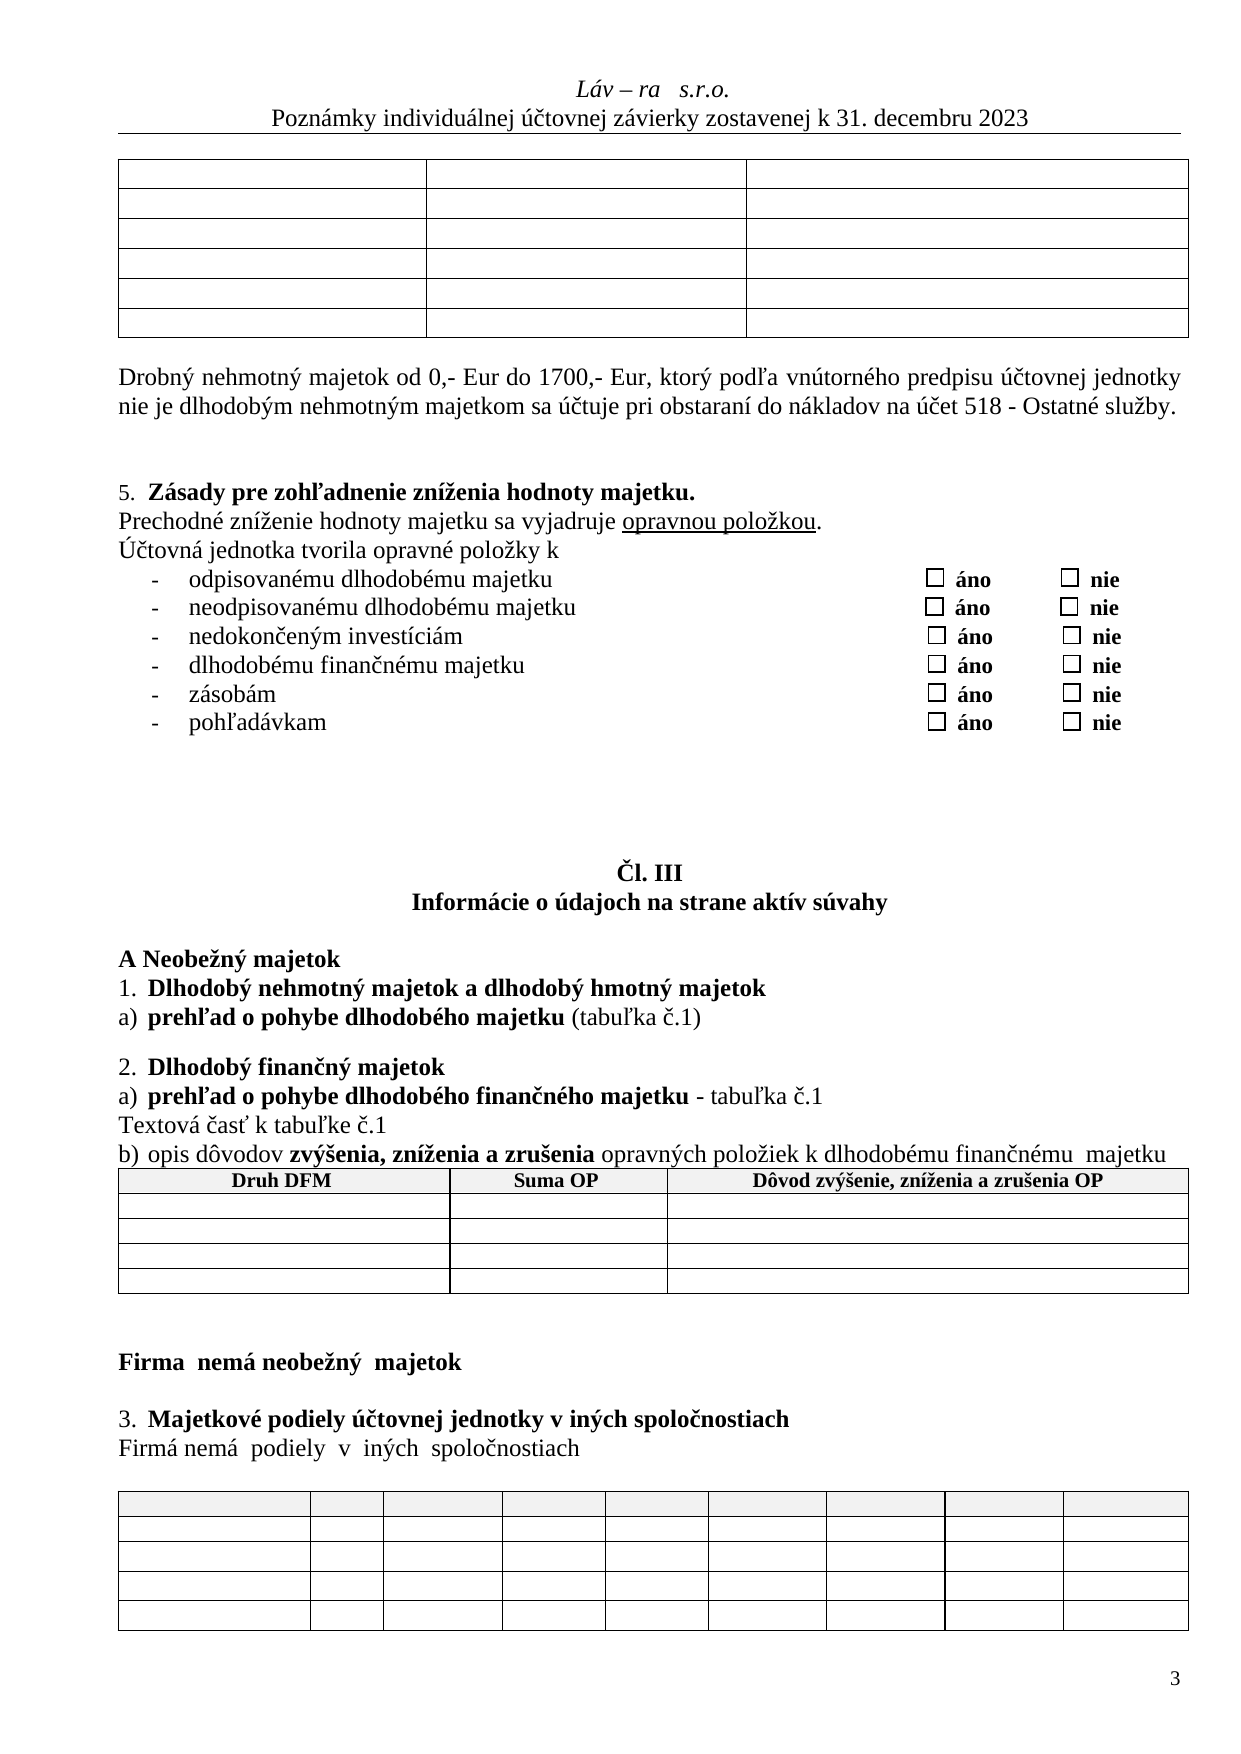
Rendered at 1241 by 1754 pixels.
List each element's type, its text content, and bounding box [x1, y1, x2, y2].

table_cell [451, 1219, 667, 1243]
table_cell [427, 160, 746, 188]
list Dlhodobý nehmotný majetok a dlhodobý hmotný majetok [118, 973, 1181, 1002]
table_cell [709, 1572, 826, 1600]
table_header [119, 1492, 310, 1516]
table_header Dôvod zvýšenie, zníženia a zrušenia OP [668, 1169, 1188, 1192]
text Účtovná jednotka tvorila opravné položky k [118, 535, 1181, 564]
table_cell [709, 1542, 826, 1571]
table_cell [747, 249, 1188, 278]
table_cell [119, 1194, 449, 1218]
text Drobný nehmotný majetok od 0,- Eur do 1700,- Eur, ktorý podľa vnútorného predpisu účtovnej jednotky nie je dlhodobým nehmotným majetkom sa účtuje pri obstaraní do nákladov na účet 518 - Ostatné služby. [118, 362, 1181, 420]
table_cell [606, 1572, 708, 1600]
table_cell [311, 1517, 383, 1541]
table_cell [119, 160, 426, 188]
table_cell [427, 189, 746, 218]
table_cell [1064, 1572, 1188, 1600]
table_cell [503, 1601, 605, 1630]
table_cell [747, 309, 1188, 337]
table_cell [709, 1601, 826, 1630]
list odpisovanému dlhodobému majetku áno nie [151, 564, 1181, 592]
table_cell [119, 219, 426, 248]
table_header [311, 1492, 383, 1516]
table_cell [427, 279, 746, 307]
text Textová časť k tabuľke č.1 [118, 1110, 1181, 1139]
table_cell [827, 1572, 944, 1600]
table_cell [384, 1572, 502, 1600]
list neodpisovanému dlhodobému majetku áno nie [151, 592, 1181, 621]
text Prechodné zníženie hodnoty majetku sa vyjadruje opravnou položkou. [118, 506, 1181, 535]
table_cell [119, 1244, 449, 1268]
table_cell [427, 249, 746, 278]
table_cell [827, 1517, 944, 1541]
table_header [606, 1492, 708, 1516]
table_cell [946, 1572, 1063, 1600]
table_header Suma OP [451, 1169, 667, 1192]
table_cell [827, 1542, 944, 1571]
text A Neobežný majetok [118, 944, 1181, 973]
table_cell [1064, 1517, 1188, 1541]
table_cell [119, 309, 426, 337]
table_cell [119, 1219, 449, 1243]
table_header [1064, 1492, 1188, 1516]
list zásobám áno nie [151, 679, 1181, 707]
table_cell [119, 279, 426, 307]
table_cell [384, 1517, 502, 1541]
table_cell [1064, 1601, 1188, 1630]
table_cell [668, 1244, 1188, 1268]
table_cell [606, 1542, 708, 1571]
list nedokončeným investíciám áno nie [151, 621, 1181, 650]
table_cell [427, 219, 746, 248]
text Firma nemá neobežný majetok [118, 1347, 1181, 1376]
table_cell [451, 1244, 667, 1268]
text Firmá nemá podiely v iných spoločnostiach [118, 1433, 1181, 1462]
list dlhodobému finančnému majetku áno nie [151, 650, 1181, 679]
table_cell [384, 1542, 502, 1571]
table_cell [668, 1219, 1188, 1243]
table_cell [668, 1194, 1188, 1218]
text Informácie o údajoch na strane aktív súvahy [118, 887, 1181, 916]
table_header [503, 1492, 605, 1516]
table_cell [709, 1517, 826, 1541]
table_header [946, 1492, 1063, 1516]
list prehľad o pohybe dlhodobého majetku (tabuľka č.1) [118, 1002, 1181, 1031]
table_cell [1064, 1542, 1188, 1571]
table_header [827, 1492, 944, 1516]
table_cell [451, 1269, 667, 1293]
table_cell [427, 309, 746, 337]
table_cell [606, 1601, 708, 1630]
table_cell [119, 1542, 310, 1571]
table_header [709, 1492, 826, 1516]
table_cell [119, 1517, 310, 1541]
table_cell [119, 1572, 310, 1600]
list Majetkové podiely účtovnej jednotky v iných spoločnostiach [118, 1404, 1181, 1433]
table_cell [503, 1542, 605, 1571]
list pohľadávkam áno nie [151, 707, 1181, 736]
table_cell [311, 1542, 383, 1571]
table_cell [311, 1601, 383, 1630]
table_cell [946, 1542, 1063, 1571]
table_cell [119, 189, 426, 218]
table_cell [503, 1572, 605, 1600]
table_cell [119, 249, 426, 278]
list opis dôvodov zvýšenia, zníženia a zrušenia opravných položiek k dlhodobému finančnému majetku [118, 1139, 1181, 1167]
table_cell [747, 219, 1188, 248]
table_header [384, 1492, 502, 1516]
table_cell [827, 1601, 944, 1630]
table_cell [119, 1601, 310, 1630]
table_cell [668, 1269, 1188, 1293]
table_cell [747, 189, 1188, 218]
list Dlhodobý finančný majetok [118, 1052, 1181, 1081]
table_cell [946, 1601, 1063, 1630]
text Čl. III [118, 858, 1181, 887]
table_cell [503, 1517, 605, 1541]
table_header Druh DFM [119, 1169, 449, 1192]
table_cell [119, 1269, 449, 1293]
list Zásady pre zohľadnenie zníženia hodnoty majetku. [118, 477, 1181, 506]
table_cell [451, 1194, 667, 1218]
table_cell [606, 1517, 708, 1541]
list prehľad o pohybe dlhodobého finančného majetku - tabuľka č.1 [118, 1081, 1181, 1110]
table_cell [946, 1517, 1063, 1541]
table_cell [747, 160, 1188, 188]
table_cell [311, 1572, 383, 1600]
table_cell [747, 279, 1188, 307]
table_cell [384, 1601, 502, 1630]
